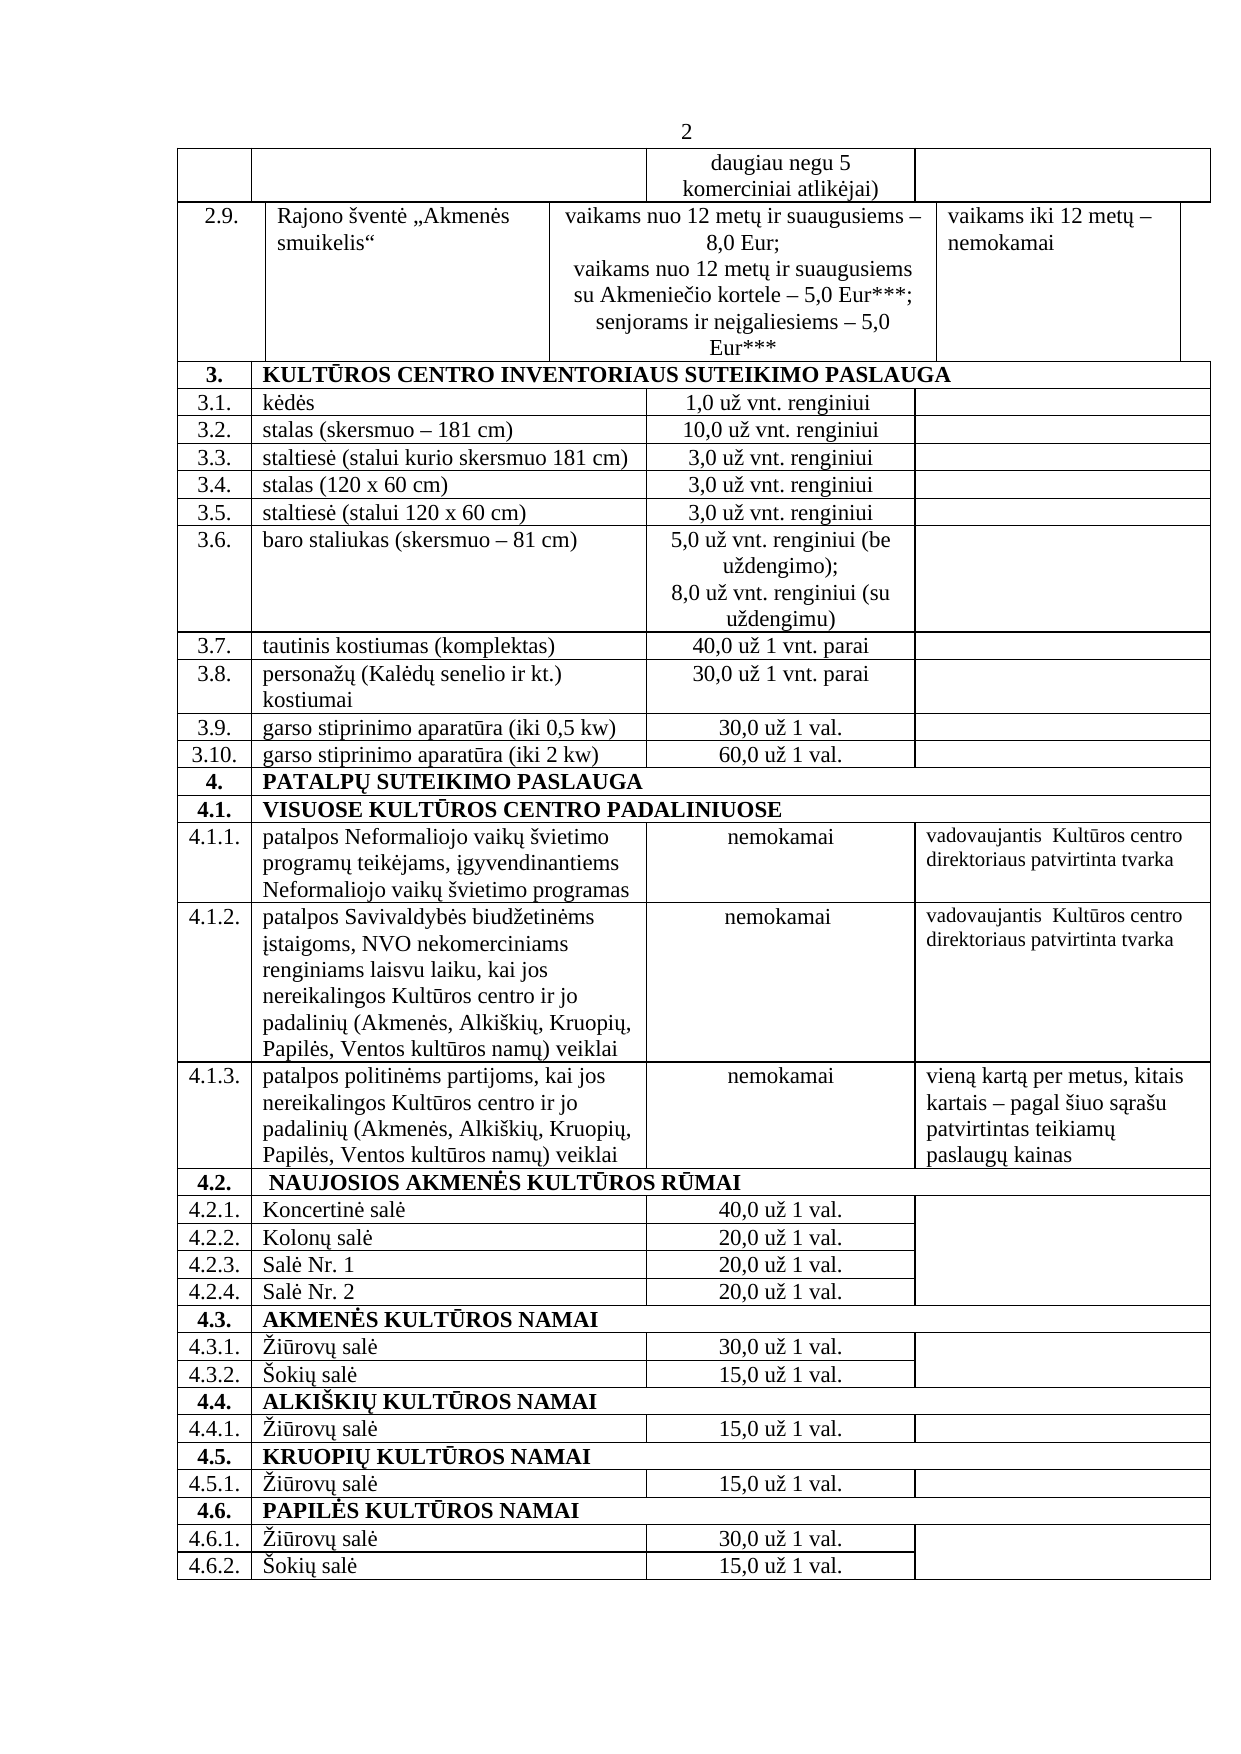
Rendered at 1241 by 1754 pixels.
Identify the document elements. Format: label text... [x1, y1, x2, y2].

table_cell stalas (120 x 60 cm) [252, 471, 646, 497]
table_cell 20,0 už 1 val. [647, 1279, 914, 1305]
table_cell patalpos Neformaliojo vaikų švietimo programų teikėjams, įgyvendinantiems Neformaliojo vaikų švietimo programas [252, 823, 646, 902]
table_cell [916, 444, 1210, 470]
table_cell 4.6.1. [178, 1525, 251, 1551]
table_cell staltiesė (stalui kurio skersmuo 181 cm) [252, 444, 646, 470]
table_cell [916, 660, 1210, 712]
table_cell KULTŪROS CENTRO INVENTORIAUS SUTEIKIMO PASLAUGA [252, 362, 1210, 388]
table_cell 30,0 už 1 vnt. parai [647, 660, 914, 712]
table_cell 4.4. [178, 1388, 251, 1414]
table_cell 4.3.2. [178, 1361, 251, 1387]
table_cell 2.9. [178, 203, 265, 361]
table_cell 4.6.2. [178, 1553, 251, 1579]
table_cell 3.10. [178, 741, 251, 767]
table_cell Rajono šventė „Akmenės smuikelis“ [266, 203, 549, 361]
table_cell patalpos Savivaldybės biudžetinėms įstaigoms, NVO nekomerciniams renginiams laisvu laiku, kai jos nereikalingos Kultūros centro ir jo padalinių (Akmenės, Alkiškių, Kruopių, Papilės, Ventos kultūros namų) veiklai [252, 903, 646, 1061]
table_cell [916, 389, 1210, 415]
table_cell Šokių salė [252, 1361, 646, 1387]
table_cell 20,0 už 1 val. [647, 1251, 914, 1277]
table_cell [916, 416, 1210, 443]
table_cell garso stiprinimo aparatūra (iki 0,5 kw) [252, 714, 646, 740]
table_cell 1,0 už vnt. renginiui [647, 389, 914, 415]
table_cell VISUOSE KULTŪROS CENTRO PADALINIUOSE [252, 796, 1210, 822]
table_cell Žiūrovų salė [252, 1415, 646, 1442]
table_cell 5,0 už vnt. renginiui (be uždengimo); 8,0 už vnt. renginiui (su uždengimu) [647, 526, 914, 631]
table_cell [916, 1525, 1210, 1579]
table_cell nemokamai [647, 823, 914, 902]
table_cell [178, 149, 251, 201]
table_cell 3.5. [178, 499, 251, 525]
table_cell Šokių salė [252, 1553, 646, 1579]
table_cell 30,0 už 1 val. [647, 1525, 914, 1551]
table_cell [916, 499, 1210, 525]
table_cell Kolonų salė [252, 1224, 646, 1250]
table_cell 3.6. [178, 526, 251, 631]
table_cell vadovaujantis Kultūros centro direktoriaus patvirtinta tvarka [916, 823, 1210, 902]
table_cell 4.1.2. [178, 903, 251, 1061]
table_cell [916, 1470, 1210, 1497]
table_cell Salė Nr. 2 [252, 1279, 646, 1305]
table_cell [252, 149, 646, 201]
table_cell 4.2.1. [178, 1196, 251, 1223]
table_cell 3,0 už vnt. renginiui [647, 499, 914, 525]
table_cell AKMENĖS KULTŪROS NAMAI [252, 1306, 1210, 1332]
table_cell 3. [178, 362, 251, 388]
table_cell baro staliukas (skersmuo – 81 cm) [252, 526, 646, 631]
table_cell 4.6. [178, 1498, 251, 1524]
table_cell Žiūrovų salė [252, 1525, 646, 1551]
table_cell [916, 1333, 1210, 1387]
table_cell 3.3. [178, 444, 251, 470]
table_cell Žiūrovų salė [252, 1470, 646, 1497]
table_cell 3.9. [178, 714, 251, 740]
table_cell 4.2.4. [178, 1279, 251, 1305]
table_cell 10,0 už vnt. renginiui [647, 416, 914, 443]
table_cell 15,0 už 1 val. [647, 1470, 914, 1497]
table_cell 3,0 už vnt. renginiui [647, 444, 914, 470]
table_cell 4.5.1. [178, 1470, 251, 1497]
table_cell 40,0 už 1 val. [647, 1196, 914, 1223]
table_cell 15,0 už 1 val. [647, 1361, 914, 1387]
table_cell 30,0 už 1 val. [647, 1333, 914, 1359]
table_cell PAPILĖS KULTŪROS NAMAI [252, 1498, 1210, 1524]
table_cell 4.3.1. [178, 1333, 251, 1359]
table_cell vaikams iki 12 metų – nemokamai [937, 203, 1180, 361]
table_cell nemokamai [647, 1063, 914, 1168]
table_cell 4.5. [178, 1443, 251, 1469]
table_cell 3,0 už vnt. renginiui [647, 471, 914, 497]
table_cell [916, 1415, 1210, 1442]
table_cell [916, 741, 1210, 767]
table_cell Žiūrovų salė [252, 1333, 646, 1359]
table_cell 4.4.1. [178, 1415, 251, 1442]
table_cell ALKIŠKIŲ KULTŪROS NAMAI [252, 1388, 1210, 1414]
table_cell [916, 1196, 1210, 1305]
table_cell 4.1. [178, 796, 251, 822]
table_cell [916, 149, 1210, 201]
table_cell vieną kartą per metus, kitais kartais – pagal šiuo sąrašu patvirtintas teikiamų paslaugų kainas [916, 1063, 1210, 1168]
table_cell tautinis kostiumas (komplektas) [252, 633, 646, 659]
table_cell 20,0 už 1 val. [647, 1224, 914, 1250]
table_cell 15,0 už 1 val. [647, 1553, 914, 1579]
table_cell 4.3. [178, 1306, 251, 1332]
table_cell [1181, 203, 1210, 361]
table_cell PATALPŲ SUTEIKIMO PASLAUGA [252, 768, 1210, 795]
table_cell staltiesė (stalui 120 x 60 cm) [252, 499, 646, 525]
table_cell NAUJOSIOS AKMENĖS KULTŪROS RŪMAI [252, 1169, 1210, 1195]
table_cell 3.2. [178, 416, 251, 443]
table_cell 4.2.2. [178, 1224, 251, 1250]
table_cell personažų (Kalėdų senelio ir kt.) kostiumai [252, 660, 646, 712]
table_cell [916, 471, 1210, 497]
table_cell 40,0 už 1 vnt. parai [647, 633, 914, 659]
table_cell nemokamai [647, 903, 914, 1061]
table_cell 3.1. [178, 389, 251, 415]
table_cell 3.8. [178, 660, 251, 712]
table_cell KRUOPIŲ KULTŪROS NAMAI [252, 1443, 1210, 1469]
table_cell 3.4. [178, 471, 251, 497]
table_cell 30,0 už 1 val. [647, 714, 914, 740]
table_cell vadovaujantis Kultūros centro direktoriaus patvirtinta tvarka [916, 903, 1210, 1061]
table_cell Salė Nr. 1 [252, 1251, 646, 1277]
table_cell kėdės [252, 389, 646, 415]
table_cell 4.2.3. [178, 1251, 251, 1277]
table_cell patalpos politinėms partijoms, kai jos nereikalingos Kultūros centro ir jo padalinių (Akmenės, Alkiškių, Kruopių, Papilės, Ventos kultūros namų) veiklai [252, 1063, 646, 1168]
table_cell 4.1.3. [178, 1063, 251, 1168]
table_cell 3.7. [178, 633, 251, 659]
table_cell 4.1.1. [178, 823, 251, 902]
table_cell garso stiprinimo aparatūra (iki 2 kw) [252, 741, 646, 767]
table_cell 60,0 už 1 val. [647, 741, 914, 767]
table_cell 15,0 už 1 val. [647, 1415, 914, 1442]
table_cell [916, 633, 1210, 659]
table_cell 4. [178, 768, 251, 795]
table_cell stalas (skersmuo – 181 cm) [252, 416, 646, 443]
table_cell vaikams nuo 12 metų ir suaugusiems – 8,0 Eur; vaikams nuo 12 metų ir suaugusiems su Akmeniečio kortele – 5,0 Eur***; senjorams ir neįgaliesiems – 5,0 Eur*** [550, 203, 936, 361]
table_cell daugiau negu 5 komerciniai atlikėjai) [647, 149, 914, 201]
table_cell 4.2. [178, 1169, 251, 1195]
table_cell Koncertinė salė [252, 1196, 646, 1223]
table_cell [916, 526, 1210, 631]
table_cell [916, 714, 1210, 740]
